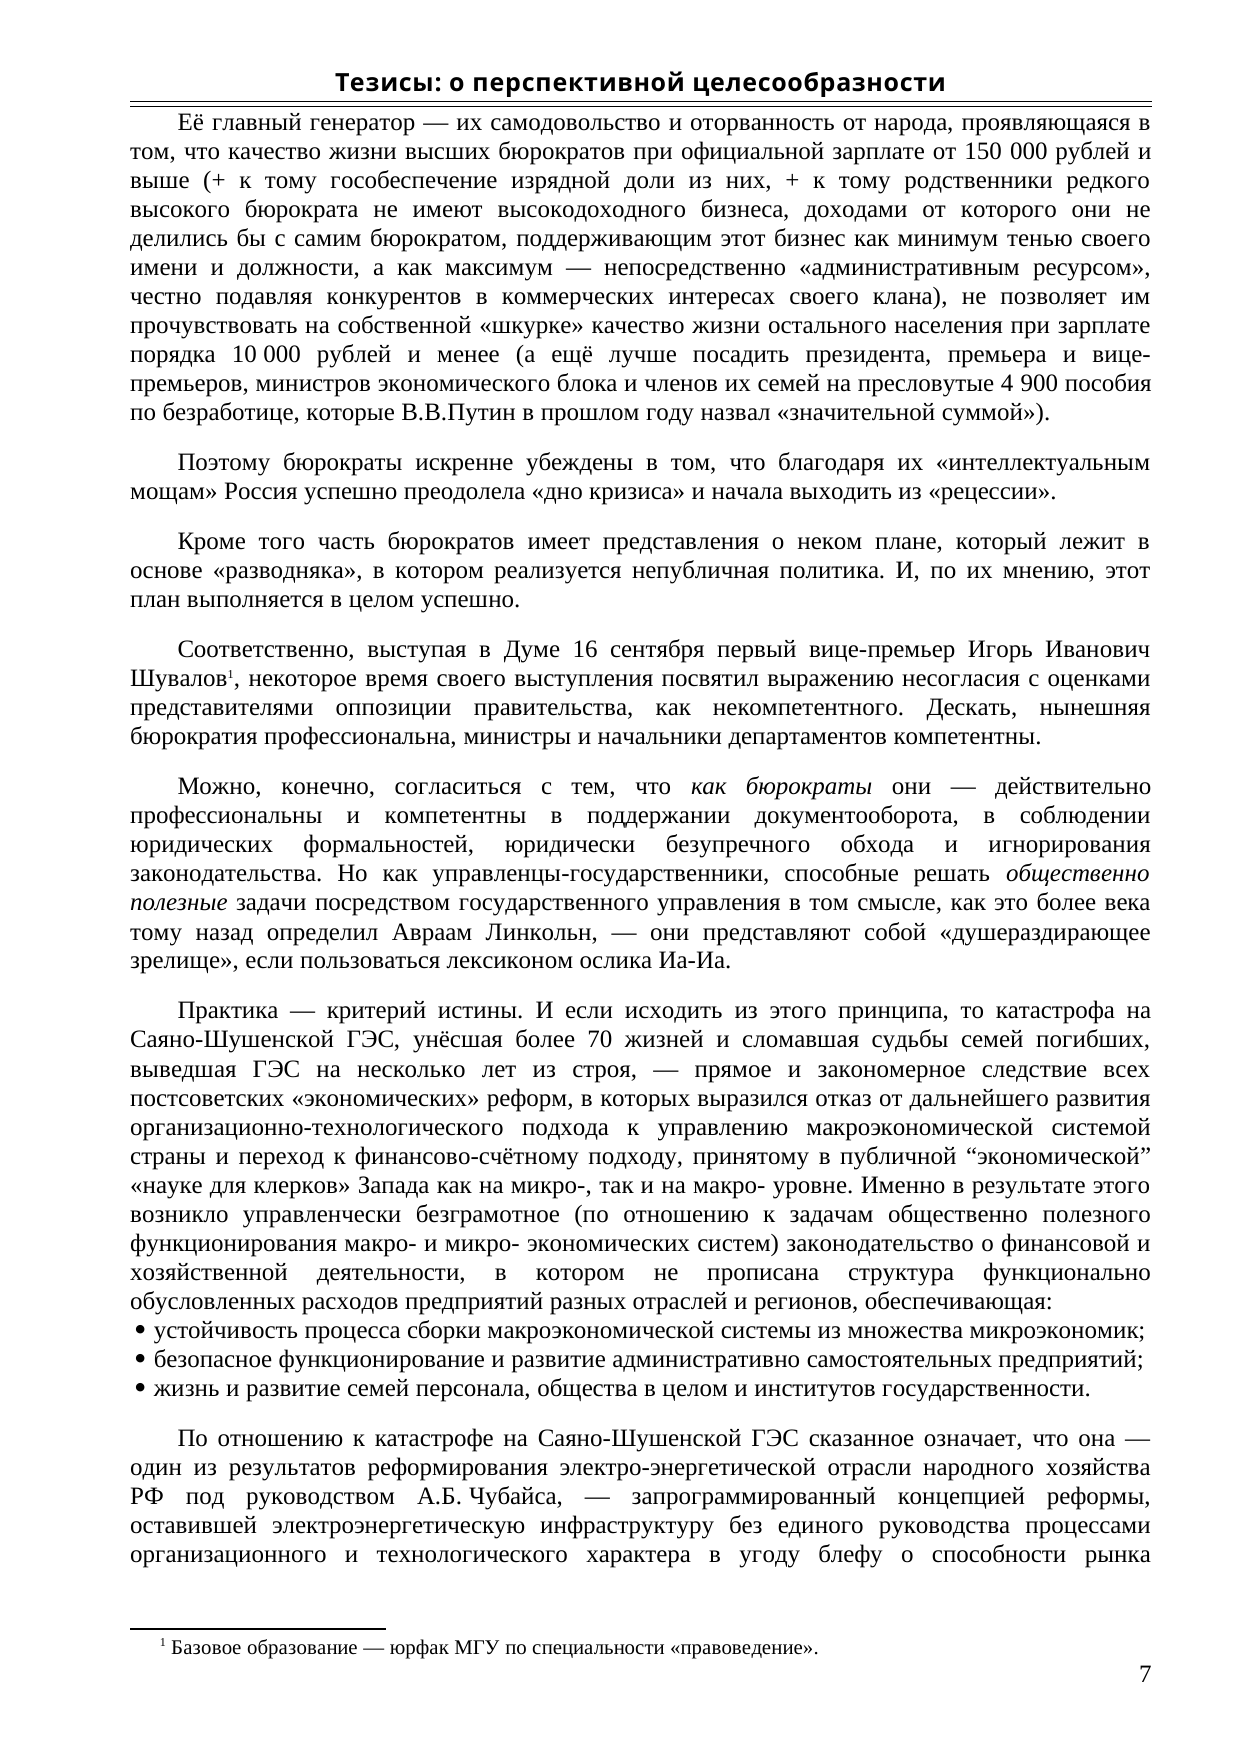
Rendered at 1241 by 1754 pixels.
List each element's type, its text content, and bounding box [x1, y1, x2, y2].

text Соответственно, выступая в Думе 16 сентября первый вице-премьер Игорь Иванович Шувалов, некоторое время своего выступления посвятил выражению несогласия с оценками представителями оппозиции правительства, как некомпетентного. Дескать, нынешняя бюрократия профессиональна, министры и начальники департаментов компетентны. [130, 634, 1152, 750]
list устойчивость процесса сборки макроэкономической системы из множества микроэкономик; [136, 1315, 1152, 1344]
list безопасное функционирование и развитие административно самостоятельных предприятий; [136, 1344, 1152, 1373]
text Практика — критерий истины. И если исходить из этого принципа, то катастрофа на Саяно-Шушенской ГЭС, унёсшая более 70 жизней и сломавшая судьбы семей погибших, выведшая ГЭС на несколько лет из строя, — прямое и закономерное следствие всех постсоветских «экономических» реформ, в которых выразился отказ от дальнейшего развития организационно-техноло­ги­ческого подхода к управлению макроэкономической системой страны и переход к финансово-счётному подходу, принятому в публичной “экономической” «науке для клерков» Запада как на микро-, так и на макро- уровне. Именно в результате этого возникло управленчески безграмотное (по отношению к задачам общественно полезного функционирования макро- и микро- экономических систем) законодательство о финансовой и хозяйственной деятельности, в котором не прописана структура функционально обусловленных расходов предприятий разных отраслей и регионов, обеспечивающая: [130, 995, 1152, 1315]
text По отношению к катастрофе на Саяно-Шушенской ГЭС сказанное означает, что она — один из результатов реформирования электро-энергетической отрасли народного хозяйства РФ под руковод­ст­вом А.Б. Чубайса, — запрограммированный концепцией реформы, оставившей электроэнергетическую инфраструктуру без единого руководства процессами организационного и технологического характера в угоду блефу о способности рынка [130, 1423, 1152, 1568]
text Поэтому бюрократы искренне убеждены в том, что благодаря их «интеллектуальным мощам» Россия успешно преодолела «дно кризиса» и начала выходить из «рецессии». [130, 447, 1152, 505]
text Можно, конечно, согласиться с тем, что как бюрократы они — действительно профессиональны и компетентны в поддержании документооборота, в соблюдении юридических формальностей, юридически безупречного обхода и игнорирования законодательства. Но как управленцы-государственники, способные решать общественно полезные задачи посредством государственного управления в том смысле, как это более века тому назад определил Авраам Линкольн, — они представляют собой «душераздирающее зрелище», если пользоваться лексиконом ослика Иа-Иа. [130, 771, 1152, 974]
text Базовое образование — юрфак МГУ по специальности «правоведение». [130, 1635, 1152, 1659]
list жизнь и развитие семей персонала, общества в целом и институтов государственности. [136, 1373, 1152, 1402]
text Кроме того часть бюрократов имеет представления о неком плане, который лежит в основе «разводняка», в котором реализуется непубличная политика. И, по их мнению, этот план выполняется в целом успешно. [130, 526, 1152, 613]
text Её главный генератор — их самодовольство и оторванность от народа, проявляющаяся в том, что качество жизни высших бюрократов при официальной зарплате от 150 000 рублей и выше (+ к тому гособеспечение изрядной доли из них, + к тому родственники редкого высокого бюрократа не имеют высокодоходного бизнеса, доходами от которого они не делились бы с самим бюрократом, поддерживающим этот бизнес как минимум тенью своего имени и должности, а как максимум — непосредственно «административным ресурсом», честно подавляя конкурентов в коммерческих интересах своего клана), не позволяет им прочувствовать на собственной «шкурке» качество жизни остального населения при зарплате порядка 10 000 рублей и менее (а ещё лучше посадить президента, премьера и вице-премьеров, министров экономического блока и членов их семей на пресловутые 4 900 пособия по безработице, которые В.В.Путин в прошлом году назвал «значительной суммой»). [130, 107, 1152, 426]
